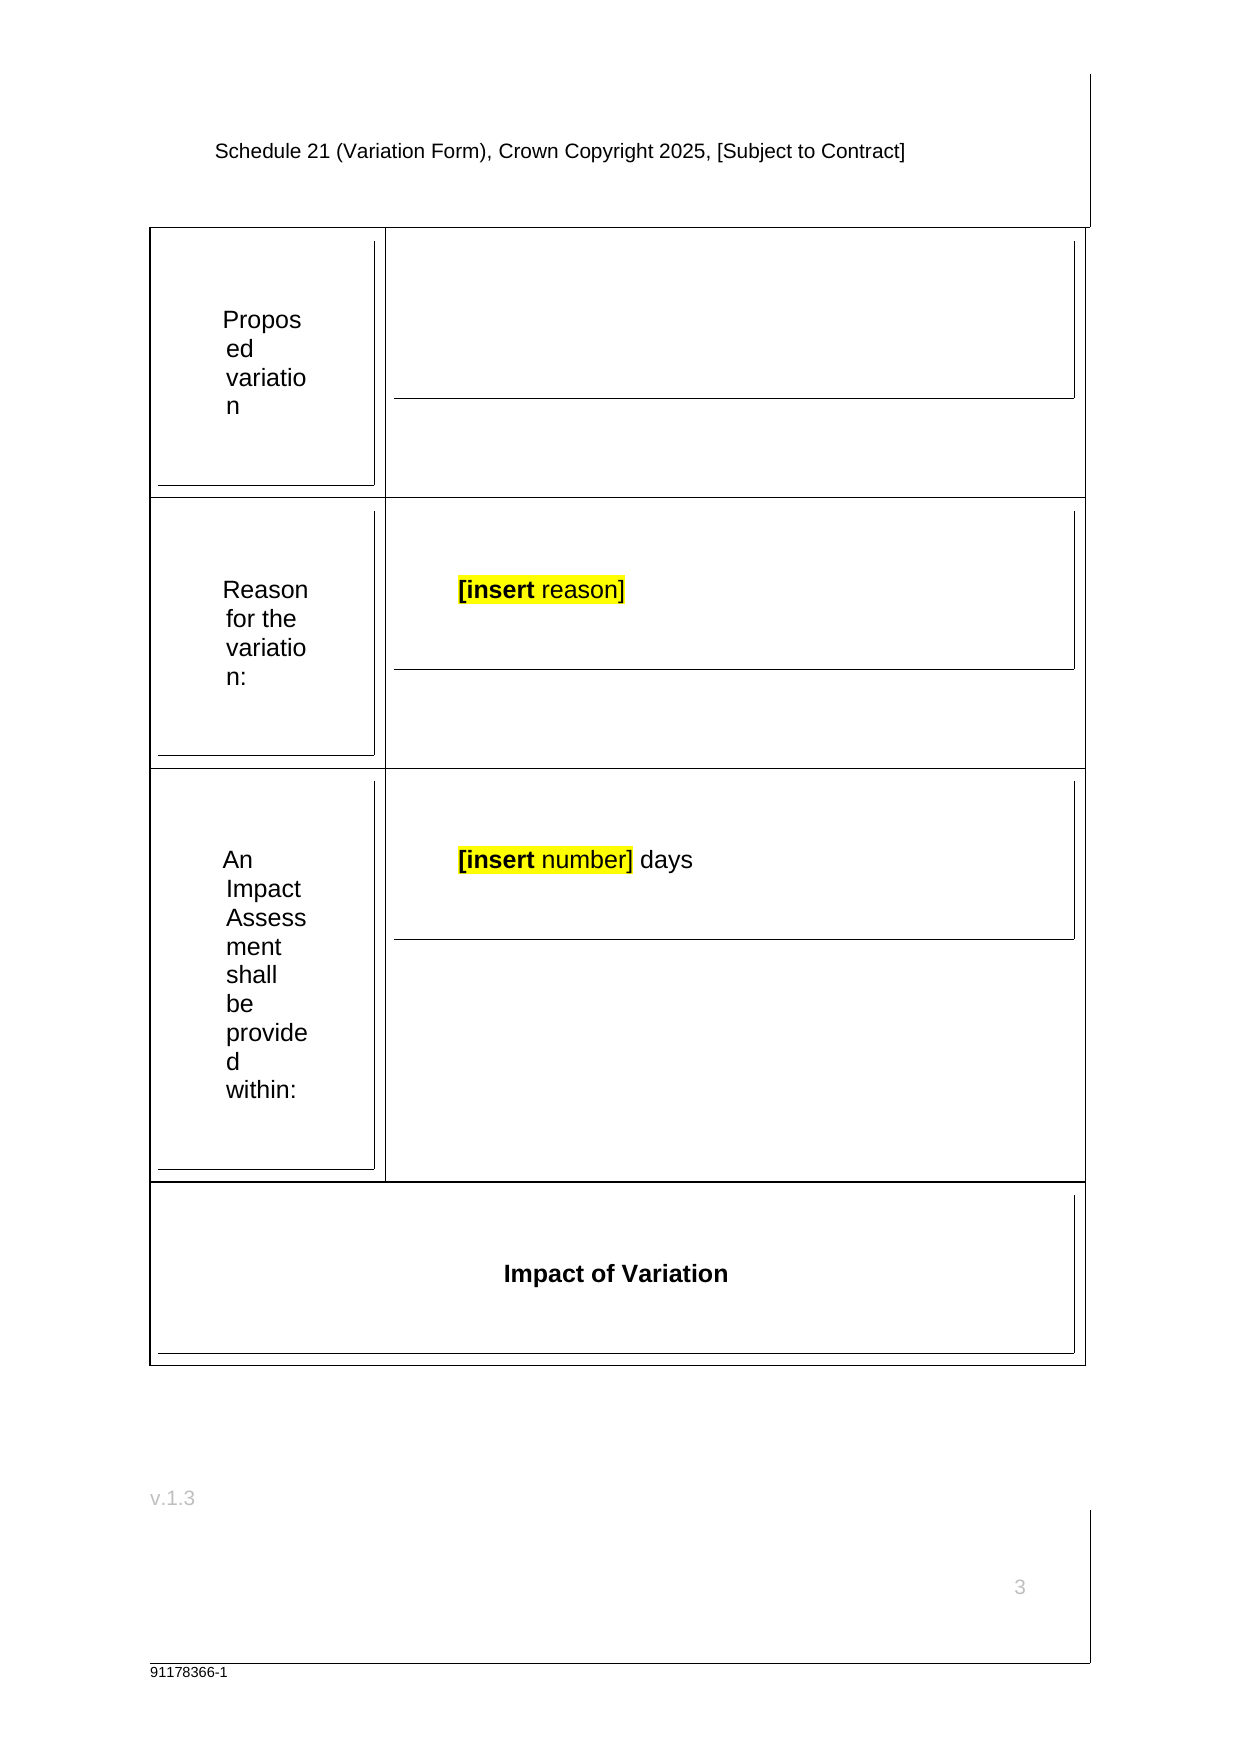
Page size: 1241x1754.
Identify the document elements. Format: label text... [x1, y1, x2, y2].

table_cell An Impact Assessment shall be provided within: [151, 769, 385, 1181]
table_cell [insert reason] [386, 498, 1085, 767]
table_cell Proposed variation [151, 228, 385, 497]
table_cell [386, 228, 1085, 497]
table_cell Reason for the variation: [151, 498, 385, 767]
table_cell Impact of Variation [151, 1183, 1085, 1365]
table_cell [insert number] days [386, 769, 1085, 1181]
